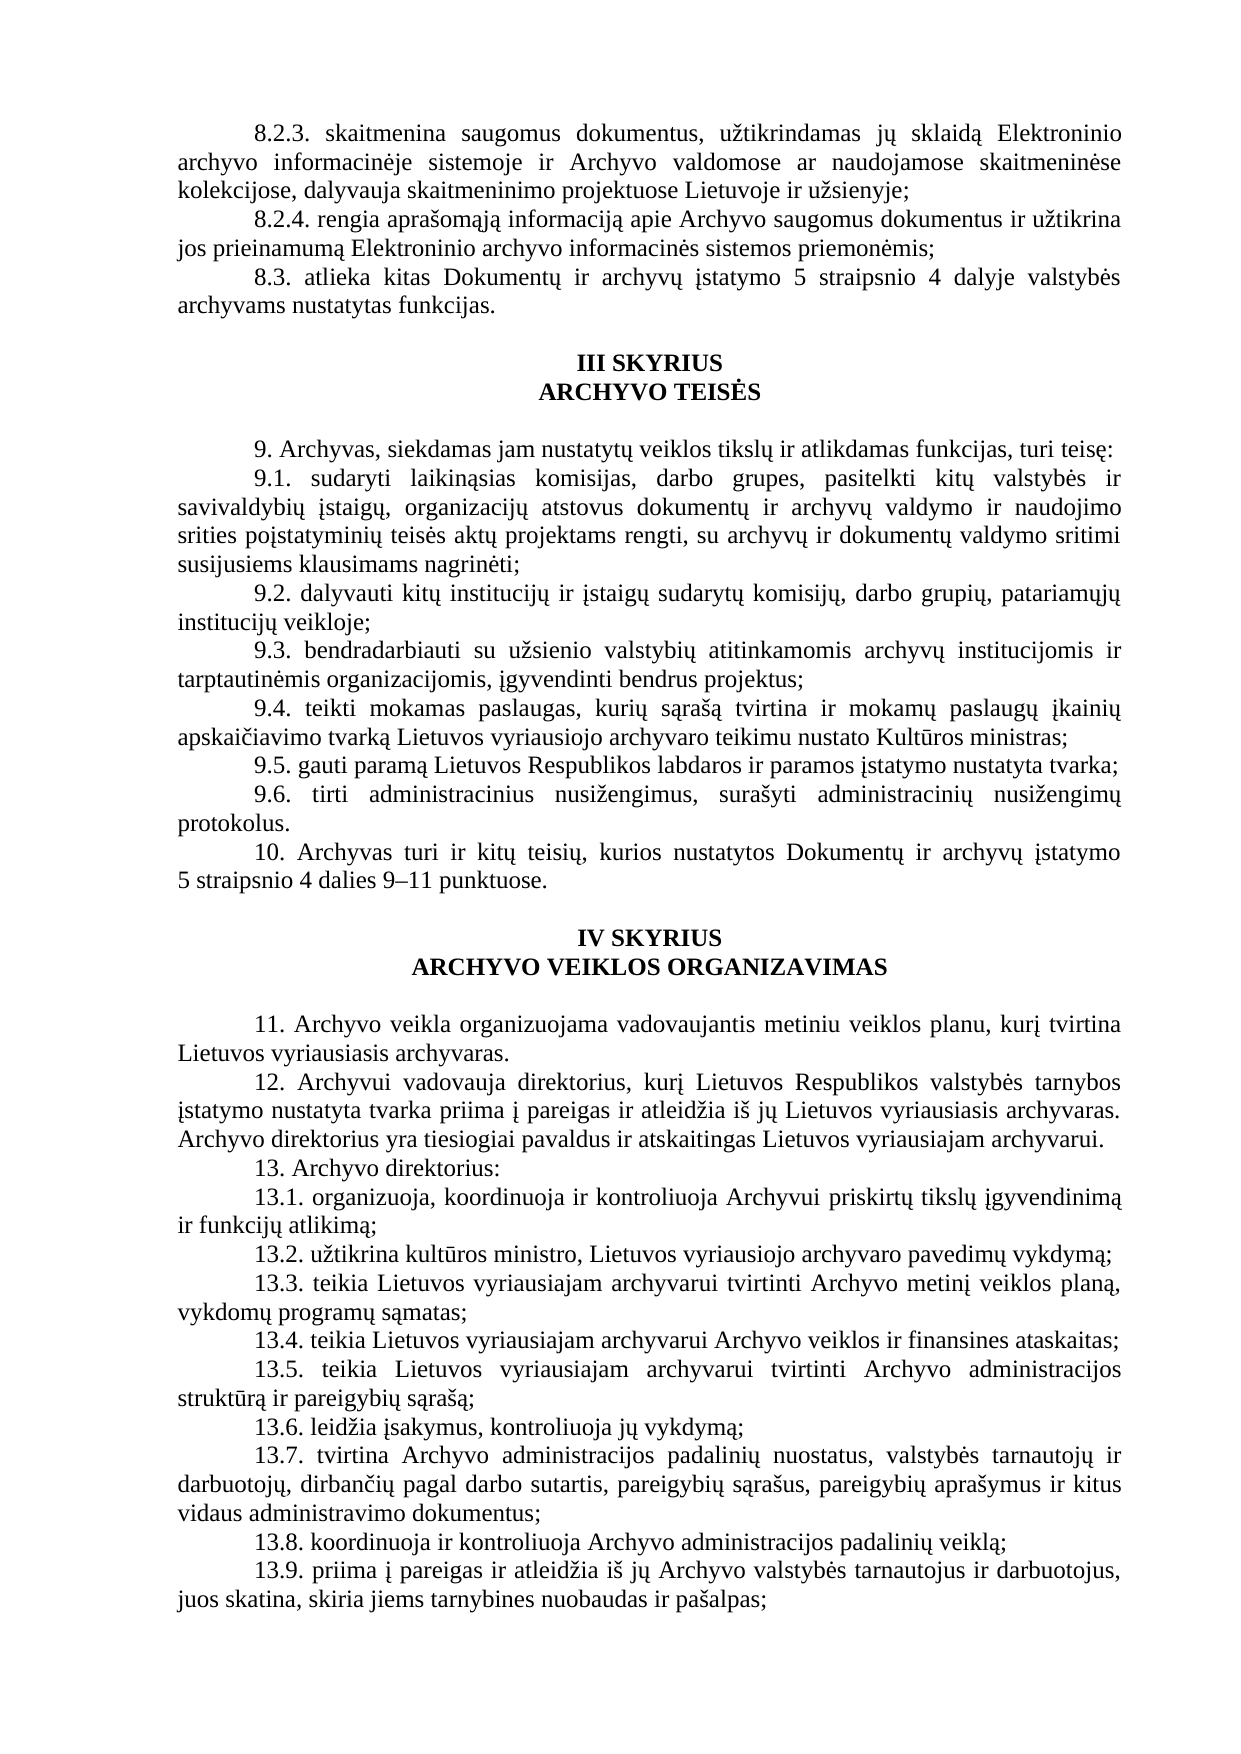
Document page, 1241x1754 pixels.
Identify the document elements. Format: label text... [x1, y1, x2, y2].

text 13.5. teikia Lietuvos vyriausiajam archyvarui tvirtinti Archyvo administracijos struktūrą ir pareigybių sąrašą; [177, 1354, 1122, 1412]
text 13.8. koordinuoja ir kontroliuoja Archyvo administracijos padalinių veiklą; [177, 1527, 1122, 1556]
text 12. Archyvui vadovauja direktorius, kurį Lietuvos Respublikos valstybės tarnybos įstatymo nustatyta tvarka priima į pareigas ir atleidžia iš jų Lietuvos vyriausiasis archyvaras. Archyvo direktorius yra tiesiogiai pavaldus ir atskaitingas Lietuvos vyriausiajam archyvarui. [177, 1067, 1122, 1153]
text IV SKYRIUS [177, 923, 1122, 952]
text ARCHYVO TEISĖS [177, 377, 1122, 406]
text 8.3. atlieka kitas Dokumentų ir archyvų įstatymo 5 straipsnio 4 dalyje valstybės archyvams nustatytas funkcijas. [177, 262, 1122, 319]
text 9.6. tirti administracinius nusižengimus, surašyti administracinių nusižengimų protokolus. [177, 779, 1122, 837]
text ARCHYVO VEIKLOS ORGANIZAVIMAS [177, 952, 1122, 981]
text 9.3. bendradarbiauti su užsienio valstybių atitinkamomis archyvų institucijomis ir tarptautinėmis organizacijomis, įgyvendinti bendrus projektus; [177, 636, 1122, 693]
text 9. Archyvas, siekdamas jam nustatytų veiklos tikslų ir atlikdamas funkcijas, turi teisę: [177, 434, 1122, 463]
text 9.2. dalyvauti kitų institucijų ir įstaigų sudarytų komisijų, darbo grupių, patariamųjų institucijų veikloje; [177, 578, 1122, 636]
text 10. Archyvas turi ir kitų teisių, kurios nustatytos Dokumentų ir archyvų įstatymo 5 straipsnio 4 dalies 9–11 punktuose. [177, 837, 1122, 894]
text 11. Archyvo veikla organizuojama vadovaujantis metiniu veiklos planu, kurį tvirtina Lietuvos vyriausiasis archyvaras. [177, 1009, 1122, 1067]
text 13.6. leidžia įsakymus, kontroliuoja jų vykdymą; [177, 1412, 1122, 1441]
text 13.3. teikia Lietuvos vyriausiajam archyvarui tvirtinti Archyvo metinį veiklos planą, vykdomų programų sąmatas; [177, 1268, 1122, 1326]
text 13.4. teikia Lietuvos vyriausiajam archyvarui Archyvo veiklos ir finansines ataskaitas; [177, 1326, 1122, 1354]
text 8.2.4. rengia aprašomąją informaciją apie Archyvo saugomus dokumentus ir užtikrina jos prieinamumą Elektroninio archyvo informacinės sistemos priemonėmis; [177, 204, 1122, 262]
text 9.1. sudaryti laikinąsias komisijas, darbo grupes, pasitelkti kitų valstybės ir savivaldybių įstaigų, organizacijų atstovus dokumentų ir archyvų valdymo ir naudojimo srities poįstatyminių teisės aktų projektams rengti, su archyvų ir dokumentų valdymo sritimi susijusiems klausimams nagrinėti; [177, 463, 1122, 578]
text 9.5. gauti paramą Lietuvos Respublikos labdaros ir paramos įstatymo nustatyta tvarka; [177, 751, 1122, 779]
text 13.9. priima į pareigas ir atleidžia iš jų Archyvo valstybės tarnautojus ir darbuotojus, juos skatina, skiria jiems tarnybines nuobaudas ir pašalpas; [177, 1556, 1122, 1613]
text 13.2. užtikrina kultūros ministro, Lietuvos vyriausiojo archyvaro pavedimų vykdymą; [177, 1239, 1122, 1268]
text 8.2.3. skaitmenina saugomus dokumentus, užtikrindamas jų sklaidą Elektroninio archyvo informacinėje sistemoje ir Archyvo valdomose ar naudojamose skaitmeninėse kolekcijose, dalyvauja skaitmeninimo projektuose Lietuvoje ir užsienyje; [177, 118, 1122, 204]
text III SKYRIUS [177, 348, 1122, 377]
text 9.4. teikti mokamas paslaugas, kurių sąrašą tvirtina ir mokamų paslaugų įkainių apskaičiavimo tvarką Lietuvos vyriausiojo archyvaro teikimu nustato Kultūros ministras; [177, 693, 1122, 751]
text 13.1. organizuoja, koordinuoja ir kontroliuoja Archyvui priskirtų tikslų įgyvendinimą ir funkcijų atlikimą; [177, 1182, 1122, 1239]
text 13. Archyvo direktorius: [177, 1153, 1122, 1182]
text 13.7. tvirtina Archyvo administracijos padalinių nuostatus, valstybės tarnautojų ir darbuotojų, dirbančių pagal darbo sutartis, pareigybių sąrašus, pareigybių aprašymus ir kitus vidaus administravimo dokumentus; [177, 1441, 1122, 1527]
